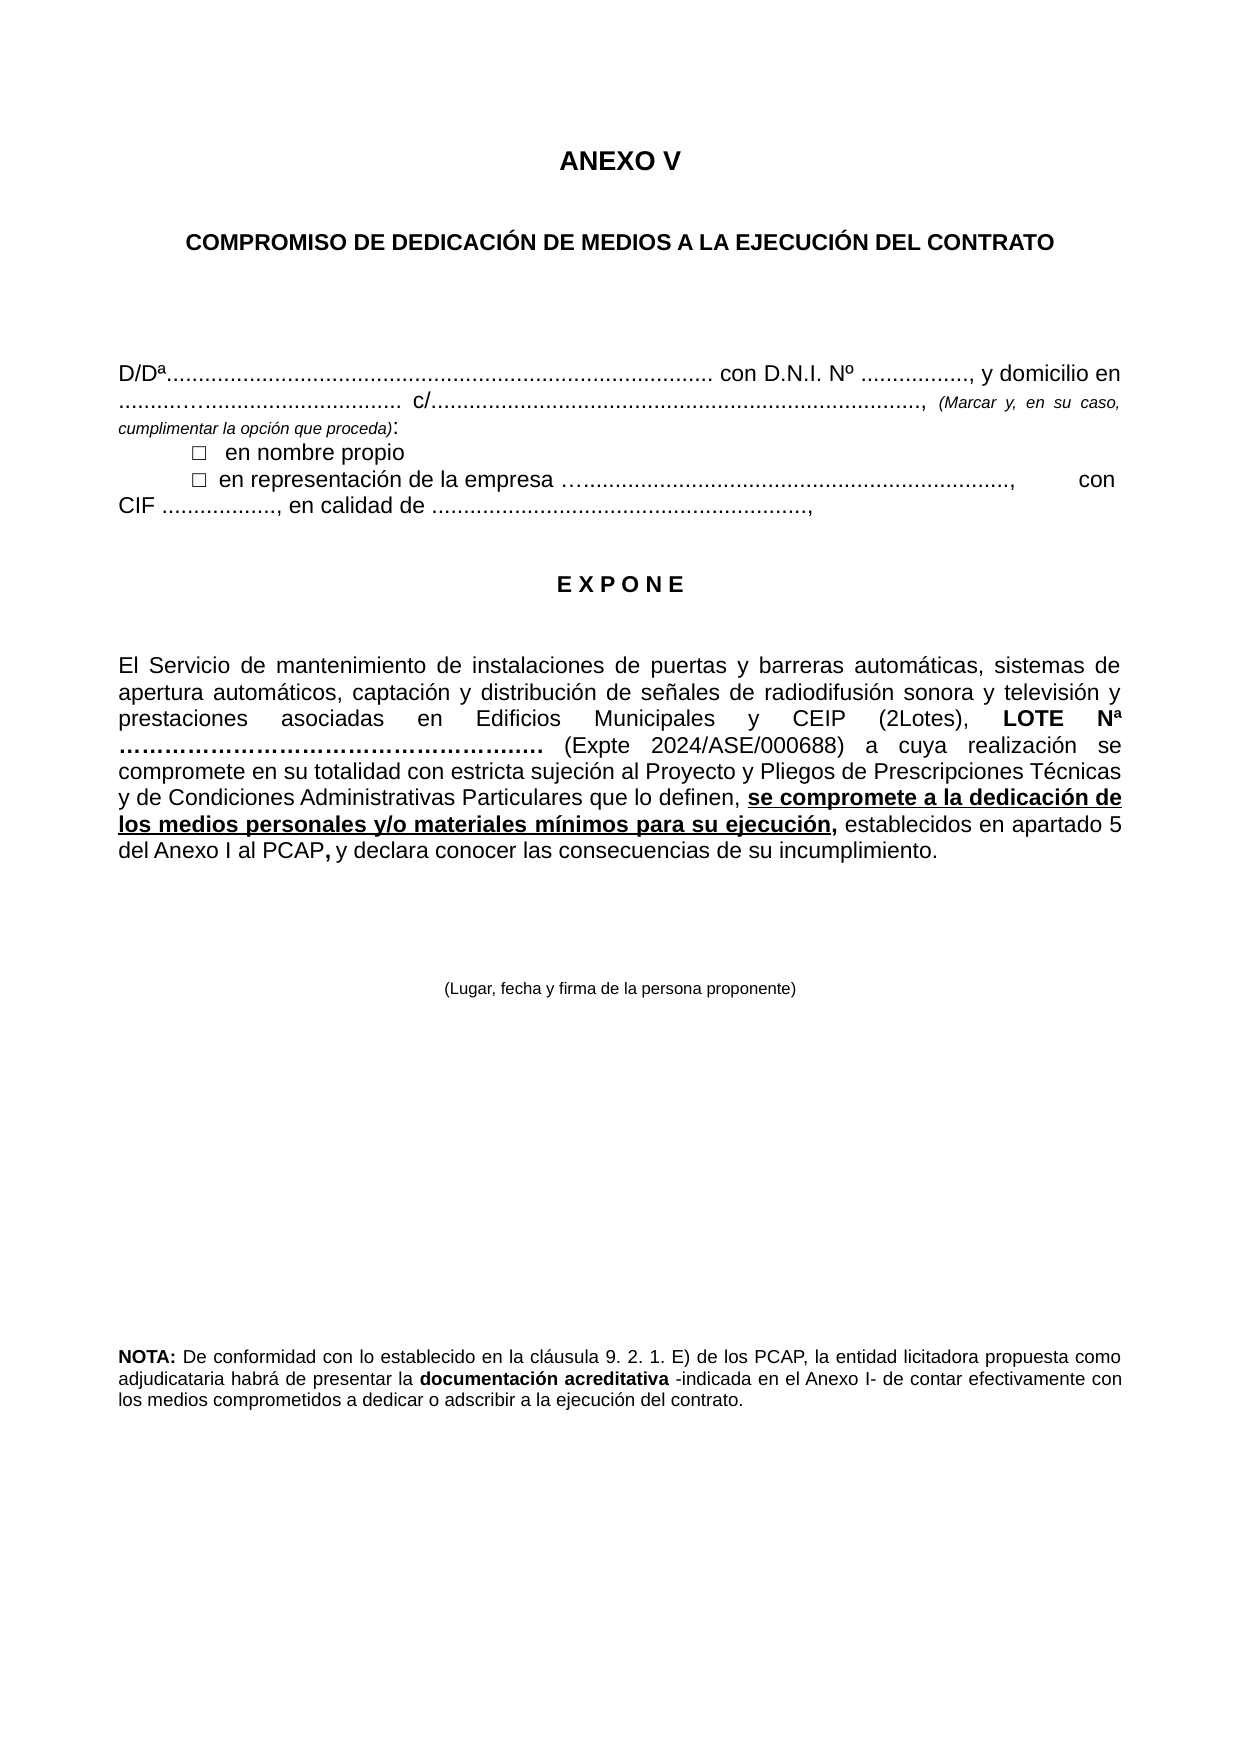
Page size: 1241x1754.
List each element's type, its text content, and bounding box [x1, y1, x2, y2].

text COMPROMISO DE DEDICACIÓN DE MEDIOS A LA EJECUCIÓN DEL CONTRATO [118, 228, 1122, 255]
text (Lugar, fecha y firma de la persona proponente) [118, 979, 1122, 998]
text El Servicio de mantenimiento de instalaciones de puertas y barreras automáticas, sistemas de apertura automáticos, captación y distribución de señales de radiodifusión sonora y televisión y prestaciones asociadas en Edificios Municipales y CEIP (2Lotes), LOTE Nª …………………………………………….…. (Expte 2024/ASE/000688) a cuya realización se compromete en su totalidad con estricta sujeción al Proyecto y Pliegos de Prescripciones Técnicas y de Condiciones Administrativas Particulares que lo definen, se compromete a la dedicación de los medios personales y/o materiales mínimos para su ejecución, establecidos en apartado 5 del Anexo I al PCAP, y declara conocer las consecuencias de su incumplimiento. [118, 652, 1122, 863]
text D/Dª...................................................................................... con D.N.I. Nº ................., y domicilio en ..........…............................... c/............................................................................., (Marcar y, en su caso, cumplimentar la opción que proceda): [118, 360, 1122, 439]
text □ en nombre propio [118, 439, 1122, 466]
text E X P O N E [118, 571, 1122, 597]
text □ en representación de la empresa …..................................................................., con CIF .................., en calidad de ..........................................................., [118, 466, 1122, 518]
text ANEXO V [118, 144, 1122, 176]
text NOTA: De conformidad con lo establecido en la cláusula 9. 2. 1. E) de los PCAP, la entidad licitadora propuesta como adjudicataria habrá de presentar la documentación acreditativa -indicada en el Anexo I- de contar efectivamente con los medios comprometidos a dedicar o adscribir a la ejecución del contrato. [118, 1346, 1122, 1411]
